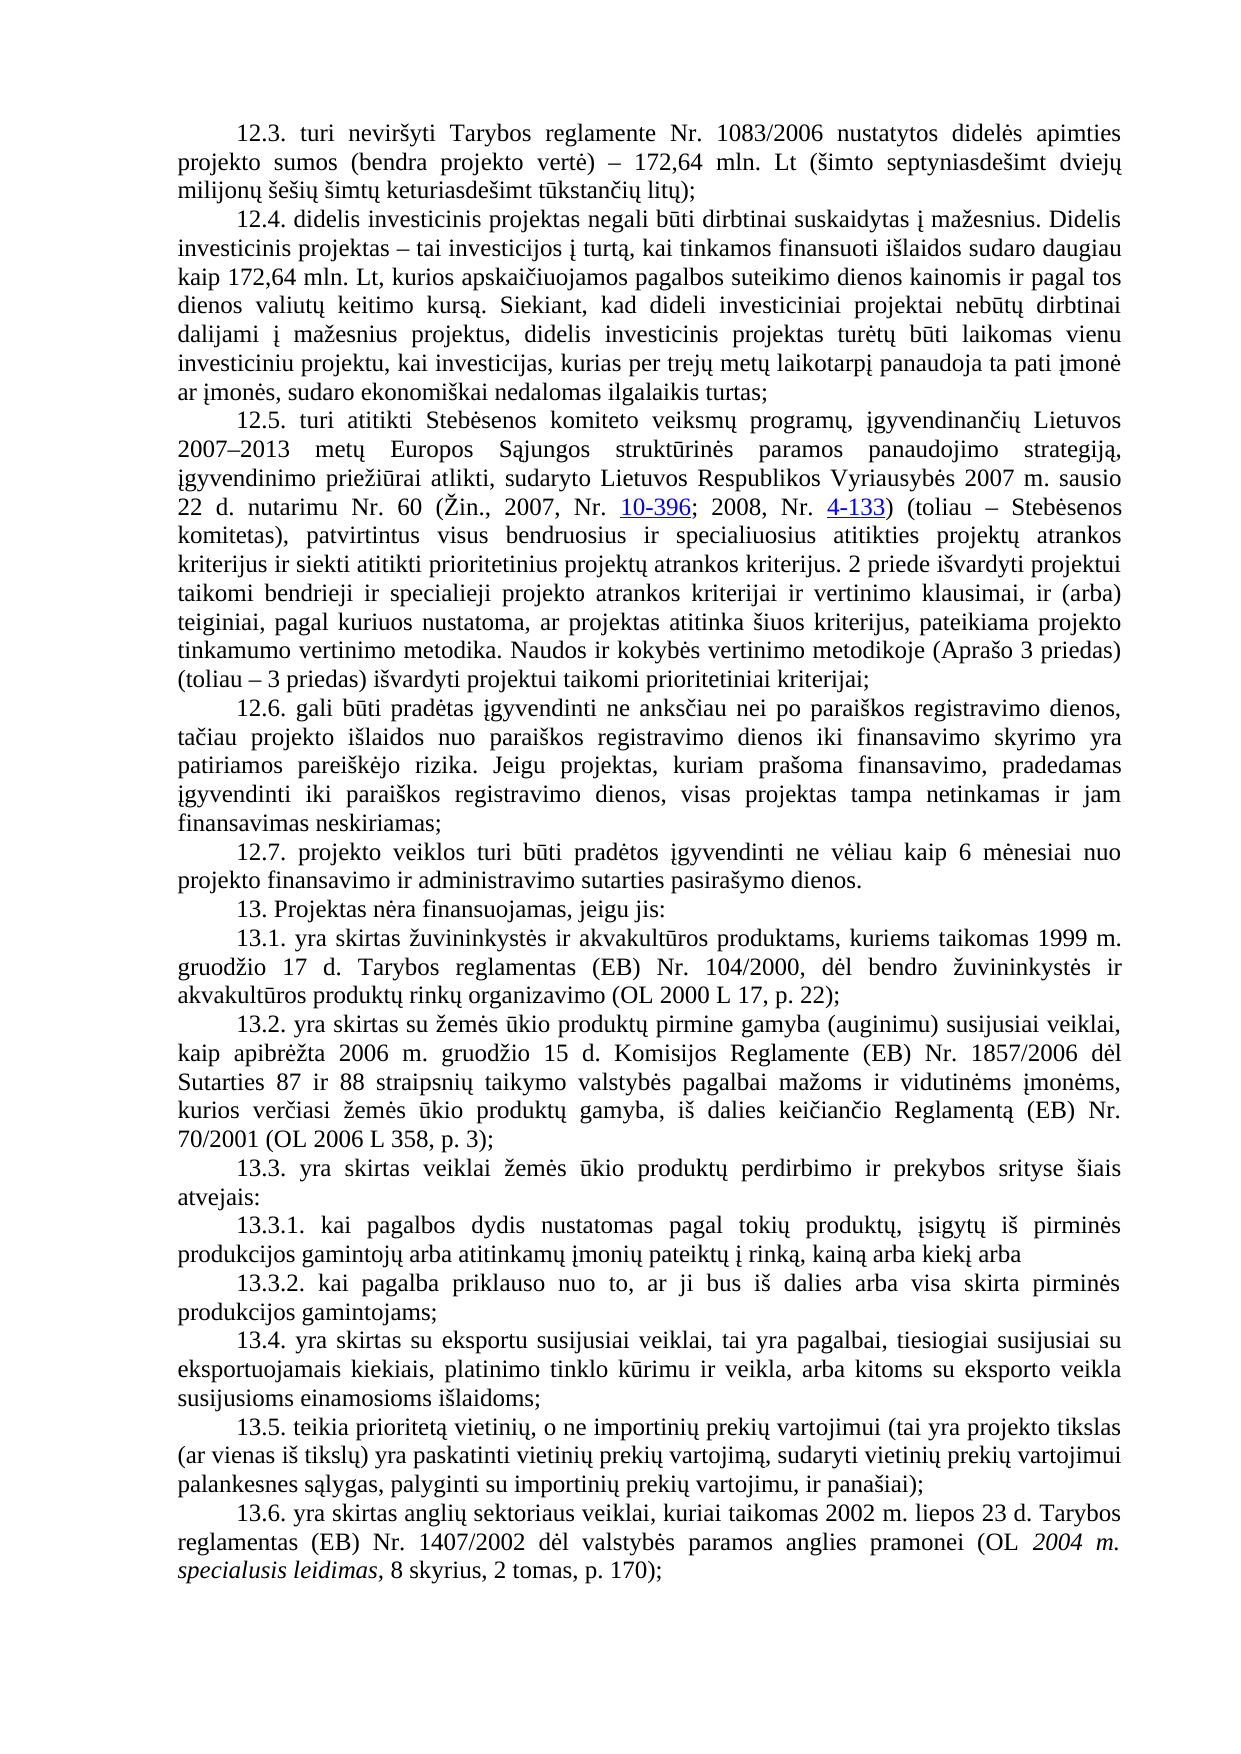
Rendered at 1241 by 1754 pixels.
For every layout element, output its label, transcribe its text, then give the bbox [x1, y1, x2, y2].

text 12.4. didelis investicinis projektas negali būti dirbtinai suskaidytas į mažesnius. Didelis investicinis projektas – tai investicijos į turtą, kai tinkamos finansuoti išlaidos sudaro daugiau kaip 172,64 mln. Lt, kurios apskaičiuojamos pagalbos suteikimo dienos kainomis ir pagal tos dienos valiutų keitimo kursą. Siekiant, kad dideli investiciniai projektai nebūtų dirbtinai dalijami į mažesnius projektus, didelis investicinis projektas turėtų būti laikomas vienu investiciniu projektu, kai investicijas, kurias per trejų metų laikotarpį panaudoja ta pati įmonė ar įmonės, sudaro ekonomiškai nedalomas ilgalaikis turtas; [177, 204, 1122, 406]
text 13. Projektas nėra finansuojamas, jeigu jis: [177, 894, 1122, 923]
text 12.7. projekto veiklos turi būti pradėtos įgyvendinti ne vėliau kaip 6 mėnesiai nuo projekto finansavimo ir administravimo sutarties pasirašymo dienos. [177, 837, 1122, 894]
text 13.5. teikia prioritetą vietinių, o ne importinių prekių vartojimui (tai yra projekto tikslas (ar vienas iš tikslų) yra paskatinti vietinių prekių vartojimą, sudaryti vietinių prekių vartojimui palankesnes sąlygas, palyginti su importinių prekių vartojimu, ir panašiai); [177, 1412, 1122, 1498]
text 12.5. turi atitikti Stebėsenos komiteto veiksmų programų, įgyvendinančių Lietuvos 2007–2013 metų Europos Sąjungos struktūrinės paramos panaudojimo strategiją, įgyvendinimo priežiūrai atlikti, sudaryto Lietuvos Respublikos Vyriausybės 2007 m. sausio 22 d. nutarimu Nr. 60 (Žin., 2007, Nr. 10-396; 2008, Nr. 4-133) (toliau – Stebėsenos komitetas), patvirtintus visus bendruosius ir specialiuosius atitikties projektų atrankos kriterijus ir siekti atitikti prioritetinius projektų atrankos kriterijus. 2 priede išvardyti projektui taikomi bendrieji ir specialieji projekto atrankos kriterijai ir vertinimo klausimai, ir (arba) teiginiai, pagal kuriuos nustatoma, ar projektas atitinka šiuos kriterijus, pateikiama projekto tinkamumo vertinimo metodika. Naudos ir kokybės vertinimo metodikoje (Aprašo 3 priedas) (toliau – 3 priedas) išvardyti projektui taikomi prioritetiniai kriterijai; [177, 406, 1122, 693]
text 13.2. yra skirtas su žemės ūkio produktų pirmine gamyba (auginimu) susijusiai veiklai, kaip apibrėžta 2006 m. gruodžio 15 d. Komisijos Reglamente (EB) Nr. 1857/2006 dėl Sutarties 87 ir 88 straipsnių taikymo valstybės pagalbai mažoms ir vidutinėms įmonėms, kurios verčiasi žemės ūkio produktų gamyba, iš dalies keičiančio Reglamentą (EB) Nr. 70/2001 (OL 2006 L 358, p. 3); [177, 1009, 1122, 1153]
text 12.3. turi neviršyti Tarybos reglamente Nr. 1083/2006 nustatytos didelės apimties projekto sumos (bendra projekto vertė) – 172,64 mln. Lt (šimto septyniasdešimt dviejų milijonų šešių šimtų keturiasdešimt tūkstančių litų); [177, 118, 1122, 204]
text 13.3. yra skirtas veiklai žemės ūkio produktų perdirbimo ir prekybos srityse šiais atvejais: [177, 1153, 1122, 1211]
text 12.6. gali būti pradėtas įgyvendinti ne anksčiau nei po paraiškos registravimo dienos, tačiau projekto išlaidos nuo paraiškos registravimo dienos iki finansavimo skyrimo yra patiriamos pareiškėjo rizika. Jeigu projektas, kuriam prašoma finansavimo, pradedamas įgyvendinti iki paraiškos registravimo dienos, visas projektas tampa netinkamas ir jam finansavimas neskiriamas; [177, 693, 1122, 837]
text 13.1. yra skirtas žuvininkystės ir akvakultūros produktams, kuriems taikomas 1999 m. gruodžio 17 d. Tarybos reglamentas (EB) Nr. 104/2000, dėl bendro žuvininkystės ir akvakultūros produktų rinkų organizavimo (OL 2000 L 17, p. 22); [177, 923, 1122, 1009]
text 13.6. yra skirtas anglių sektoriaus veiklai, kuriai taikomas 2002 m. liepos 23 d. Tarybos reglamentas (EB) Nr. 1407/2002 dėl valstybės paramos anglies pramonei (OL 2004 m. specialusis leidimas, 8 skyrius, 2 tomas, p. 170); [177, 1498, 1122, 1584]
text 13.3.2. kai pagalba priklauso nuo to, ar ji bus iš dalies arba visa skirta pirminės produkcijos gamintojams; [177, 1268, 1122, 1326]
text 13.3.1. kai pagalbos dydis nustatomas pagal tokių produktų, įsigytų iš pirminės produkcijos gamintojų arba atitinkamų įmonių pateiktų į rinką, kainą arba kiekį arba [177, 1211, 1122, 1268]
text 13.4. yra skirtas su eksportu susijusiai veiklai, tai yra pagalbai, tiesiogiai susijusiai su eksportuojamais kiekiais, platinimo tinklo kūrimu ir veikla, arba kitoms su eksporto veikla susijusioms einamosioms išlaidoms; [177, 1326, 1122, 1412]
